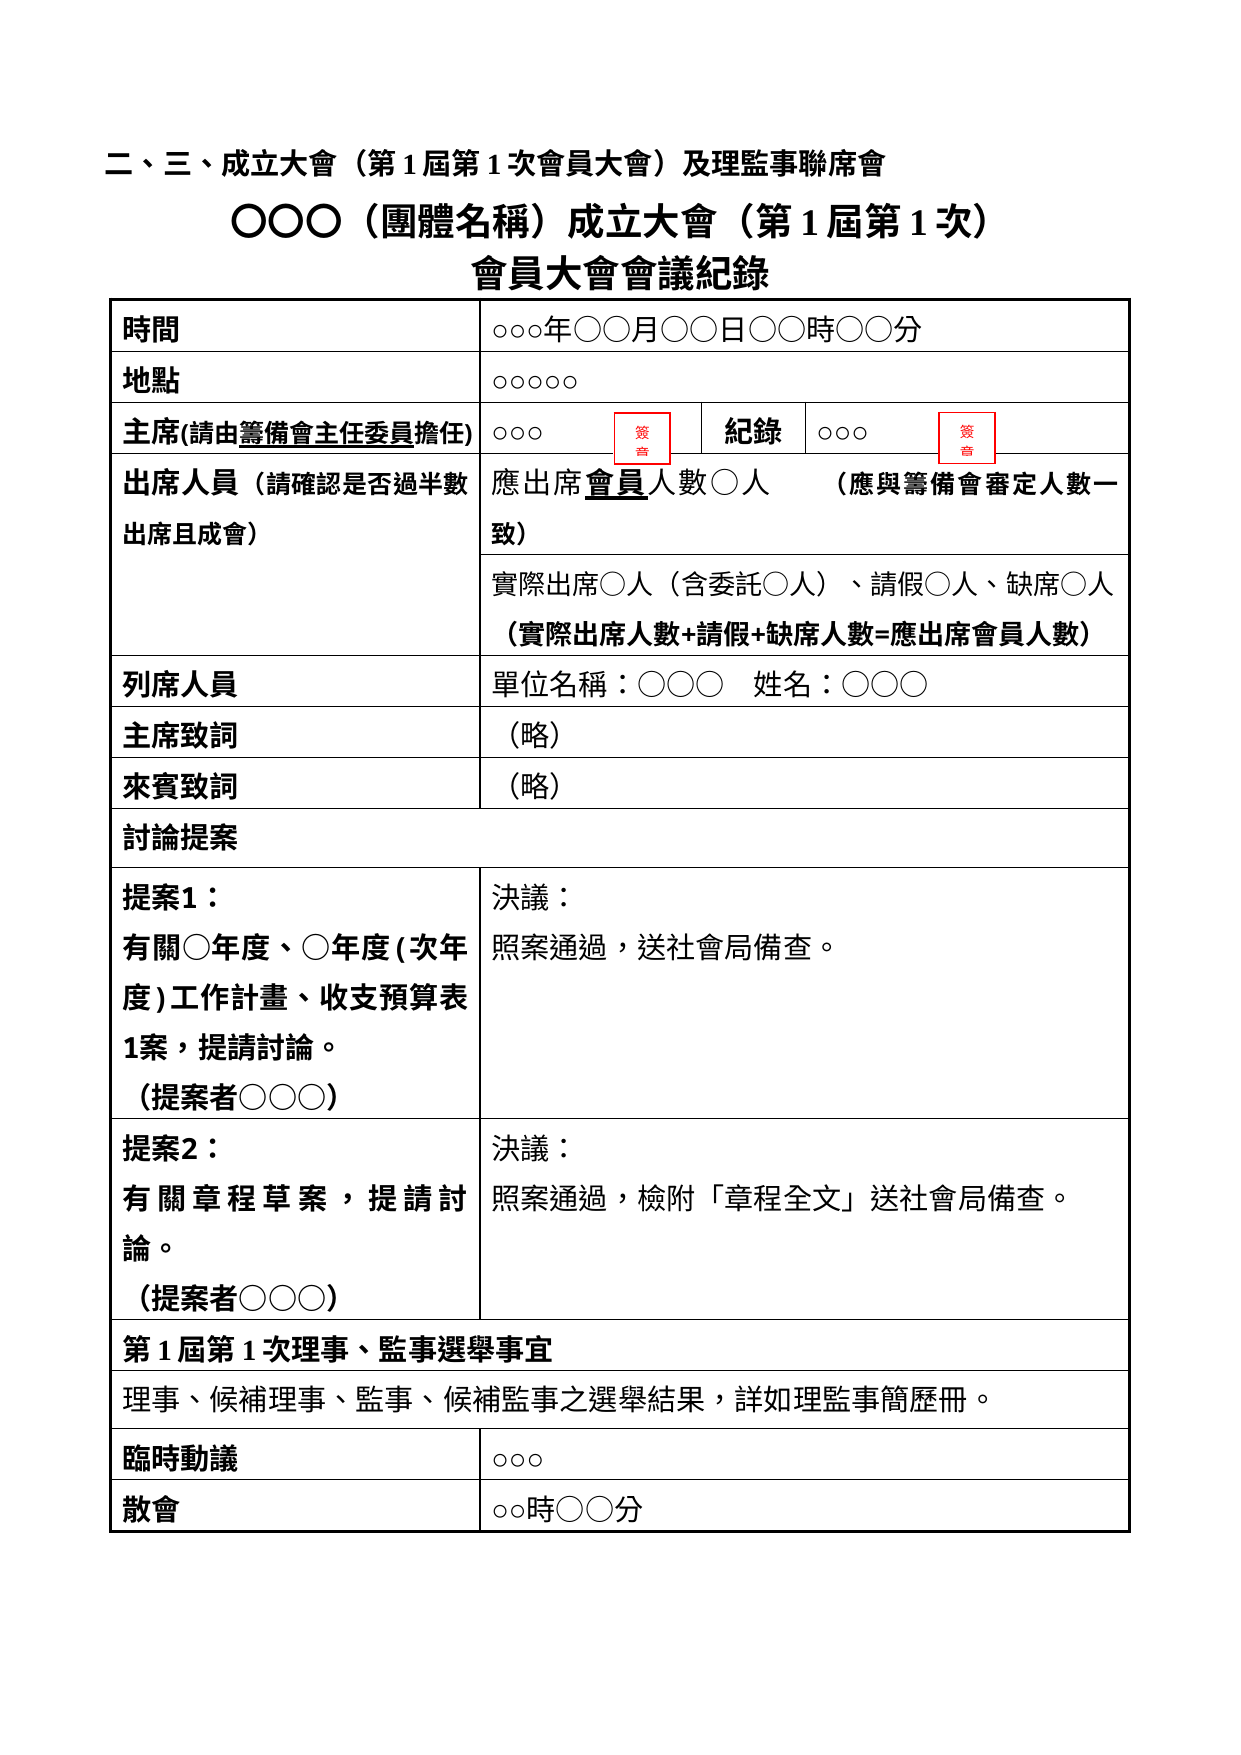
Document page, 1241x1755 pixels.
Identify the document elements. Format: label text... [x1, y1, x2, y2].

table_cell ○○○ [615, 414, 669, 463]
subtitle 二、三、成立大會（第1屆第1次會員大會）及理監事聯席會 [104, 141, 1063, 183]
table_cell 臨時動議 [112, 1429, 479, 1479]
table_cell （略） [481, 758, 1128, 808]
table_cell 單位名稱：○○○ 姓名：○○○ [481, 656, 1128, 706]
table_cell 應出席會員人數○人 （應與籌備會審定人數一致） [481, 454, 1128, 554]
table_cell ○○時○○分 [481, 1480, 1128, 1530]
table_cell ○○○ [940, 413, 994, 463]
table_cell 紀錄 [702, 403, 805, 453]
table_header ○○○年○○月○○日○○時○○分 [481, 301, 1128, 351]
table_cell ○○○ [481, 403, 701, 453]
table_cell 討論提案 [112, 809, 1128, 867]
table_cell 提案2： 有關章程草案，提請討論。 （提案者○○○） [112, 1119, 479, 1319]
table_cell 提案1： 有關○年度、○年度(次年度)工作計畫、收支預算表1案，提請討論。 （提案者○○○） [112, 868, 479, 1118]
table_cell 決議： 照案通過，檢附「章程全文」送社會局備查。 [481, 1119, 1128, 1319]
table_header 時間 [112, 301, 479, 351]
table_cell （略） [481, 707, 1128, 757]
table_cell 散會 [112, 1480, 479, 1530]
table_cell 理事、候補理事、監事、候補監事之選舉結果，詳如理監事簡歷冊。 [112, 1371, 1128, 1428]
table_cell 主席(請由籌備會主任委員擔任) [112, 403, 479, 453]
table_cell 實際出席○人（含委託○人）、請假○人、缺席○人 （實際出席人數+請假+缺席人數=應出席會員人數） [481, 555, 1128, 655]
table_cell 第1屆第1次理事、監事選舉事宜 [112, 1320, 1128, 1370]
table_cell ○○○ [481, 1429, 1128, 1479]
text 會員大會會議紀錄 [177, 245, 1063, 297]
table_cell ○○○○○ [481, 352, 1128, 402]
table_cell 來賓致詞 [112, 758, 479, 808]
table_cell 主席致詞 [112, 707, 479, 757]
table_cell 決議： 照案通過，送社會局備查。 [481, 868, 1128, 1118]
table_cell 出席人員（請確認是否過半數出席且成會） [112, 454, 479, 655]
table_cell 地點 [112, 352, 479, 402]
table_cell 列席人員 [112, 656, 479, 706]
table_cell ○○○ [806, 403, 1128, 453]
text 〇〇〇（團體名稱）成立大會（第1屆第1次） [177, 193, 1063, 245]
